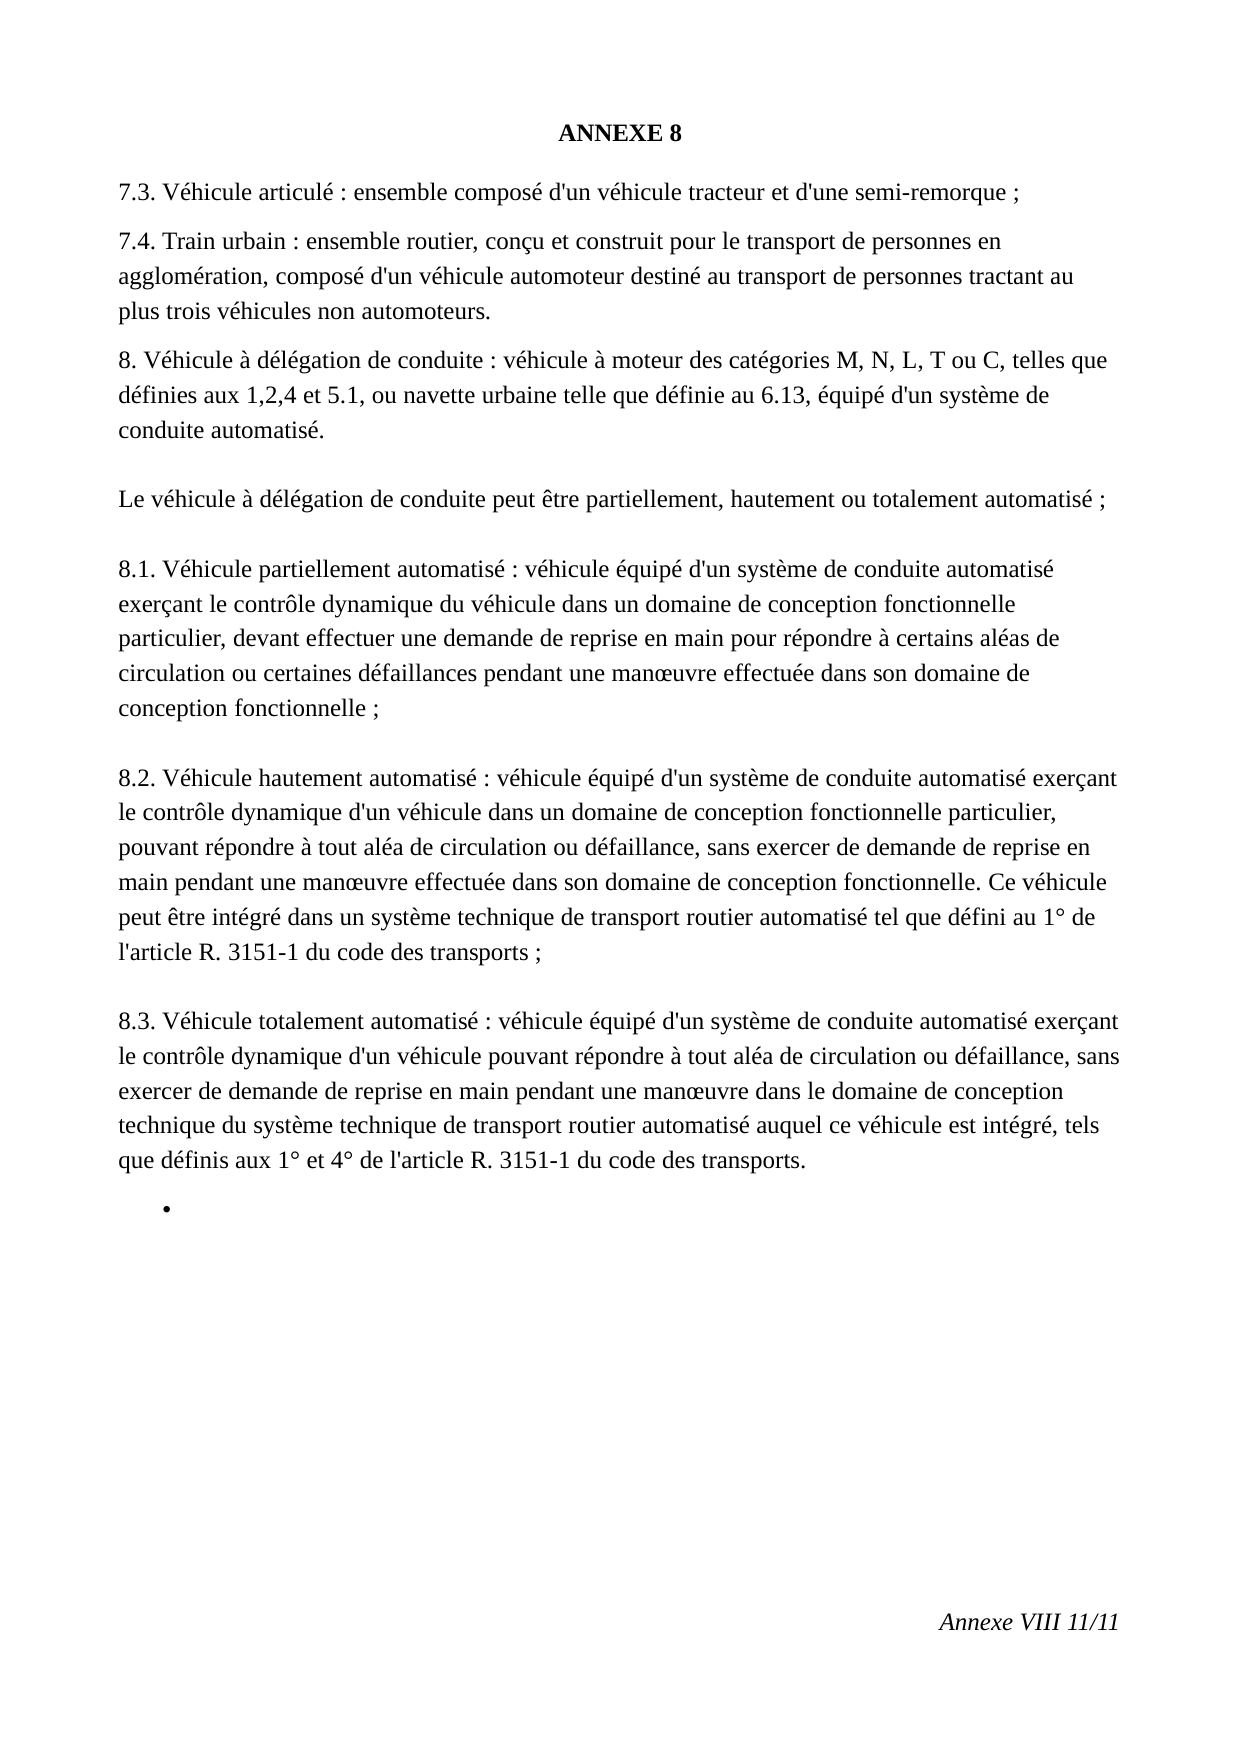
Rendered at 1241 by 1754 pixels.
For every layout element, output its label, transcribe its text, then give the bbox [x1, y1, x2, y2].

text 7.3. Véhicule articulé : ensemble composé d'un véhicule tracteur et d'une semi-remorque ; [118, 177, 1122, 206]
text 8. Véhicule à délégation de conduite : véhicule à moteur des catégories M, N, L, T ou C, telles que définies aux 1,2,4 et 5.1, ou navette urbaine telle que définie au 6.13, équipé d'un système de conduite automatisé. Le véhicule à délégation de conduite peut être partiellement, hautement ou totalement automatisé ; 8.1. Véhicule partiellement automatisé : véhicule équipé d'un système de conduite automatisé exerçant le contrôle dynamique du véhicule dans un domaine de conception fonctionnelle particulier, devant effectuer une demande de reprise en main pour répondre à certains aléas de circulation ou certaines défaillances pendant une manœuvre effectuée dans son domaine de conception fonctionnelle ; 8.2. Véhicule hautement automatisé : véhicule équipé d'un système de conduite automatisé exerçant le contrôle dynamique d'un véhicule dans un domaine de conception fonctionnelle particulier, pouvant répondre à tout aléa de circulation ou défaillance, sans exercer de demande de reprise en main pendant une manœuvre effectuée dans son domaine de conception fonctionnelle. Ce véhicule peut être intégré dans un système technique de transport routier automatisé tel que défini au 1° de l'article R. 3151-1 du code des transports ; 8.3. Véhicule totalement automatisé : véhicule équipé d'un système de conduite automatisé exerçant le contrôle dynamique d'un véhicule pouvant répondre à tout aléa de circulation ou défaillance, sans exercer de demande de reprise en main pendant une manœuvre dans le domaine de conception technique du système technique de transport routier automatisé auquel ce véhicule est intégré, tels que définis aux 1° et 4° de l'article R. 3151-1 du code des transports. [118, 345, 1122, 1174]
text 7.4. Train urbain : ensemble routier, conçu et construit pour le transport de personnes en agglomération, composé d'un véhicule automoteur destiné au transport de personnes tractant au plus trois véhicules non automoteurs. [118, 226, 1122, 325]
